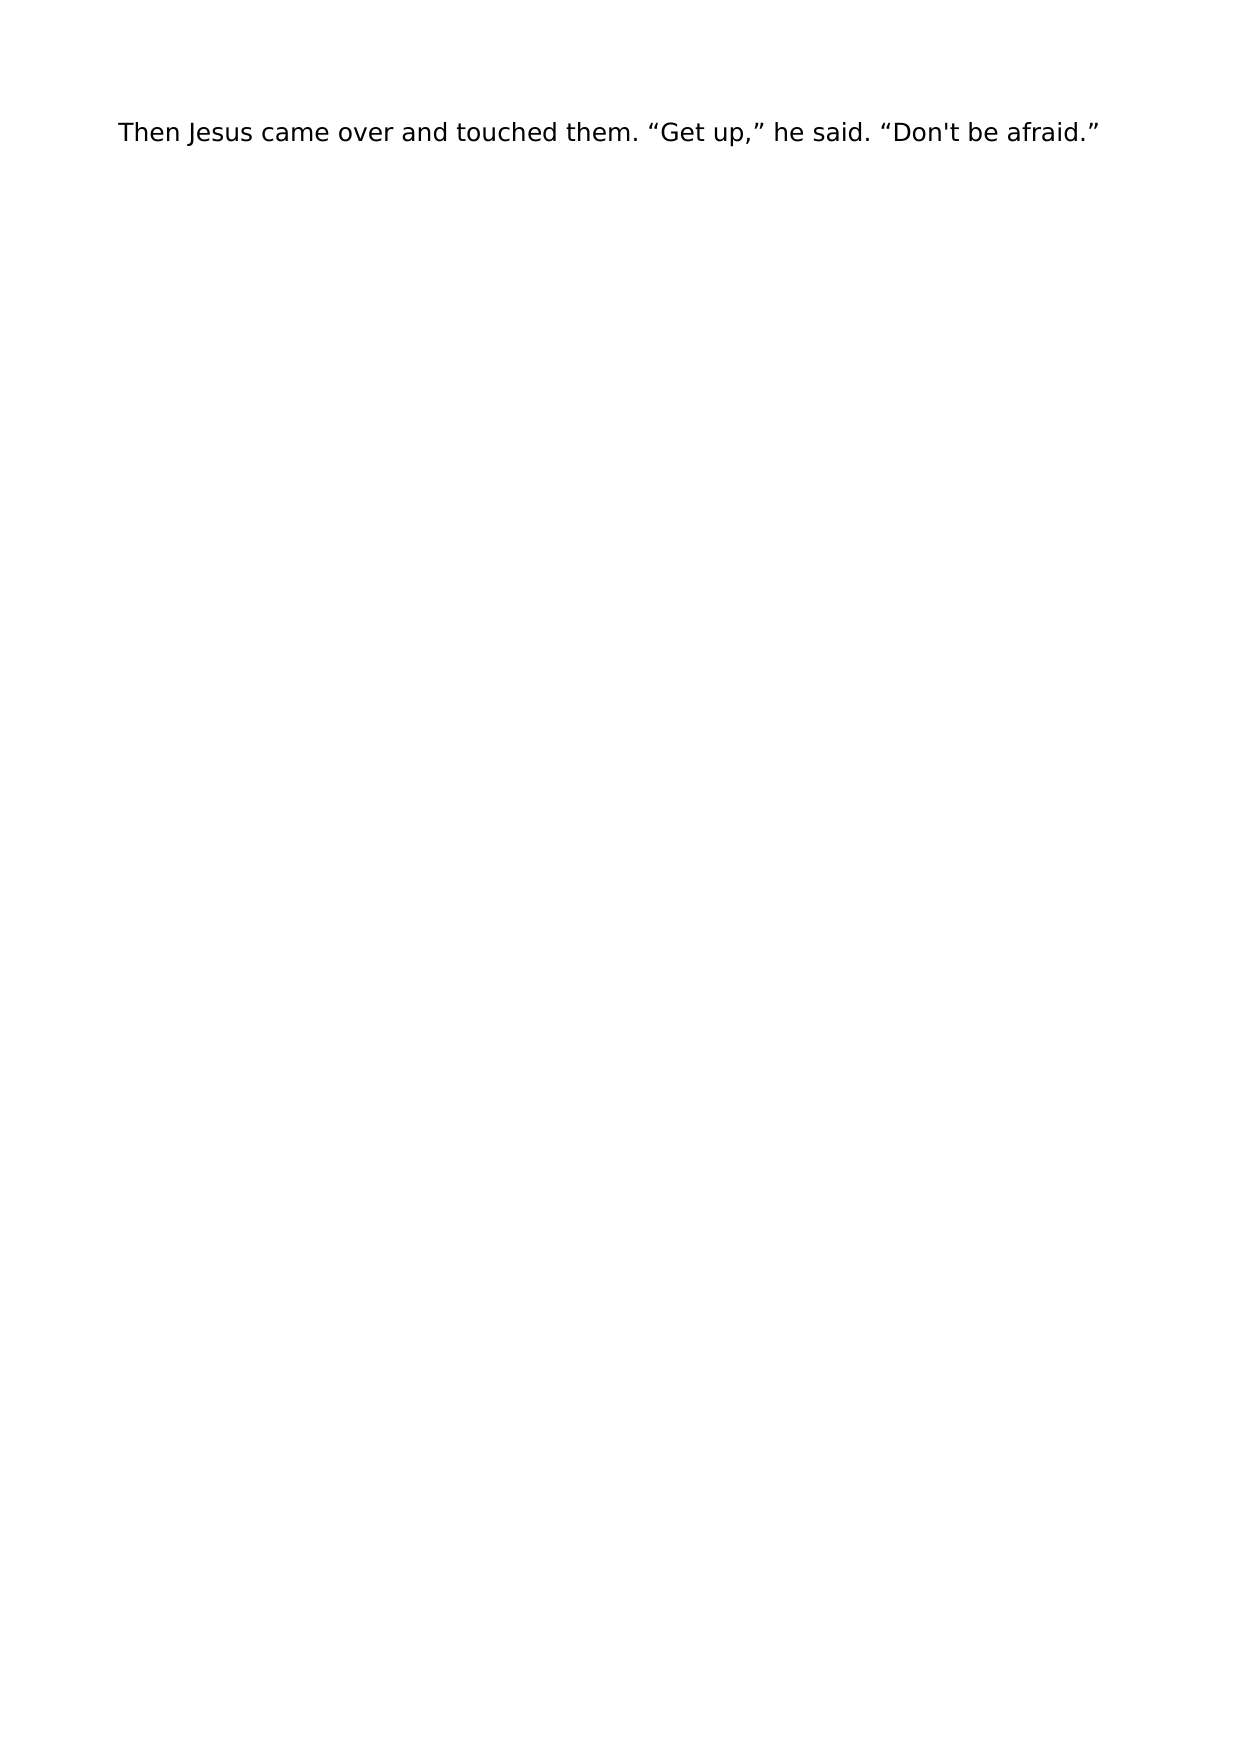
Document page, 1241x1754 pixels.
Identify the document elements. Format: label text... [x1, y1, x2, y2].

text Then Jesus came over and touched them. “Get up,” he said. “Don't be afraid.” [118, 118, 1122, 147]
